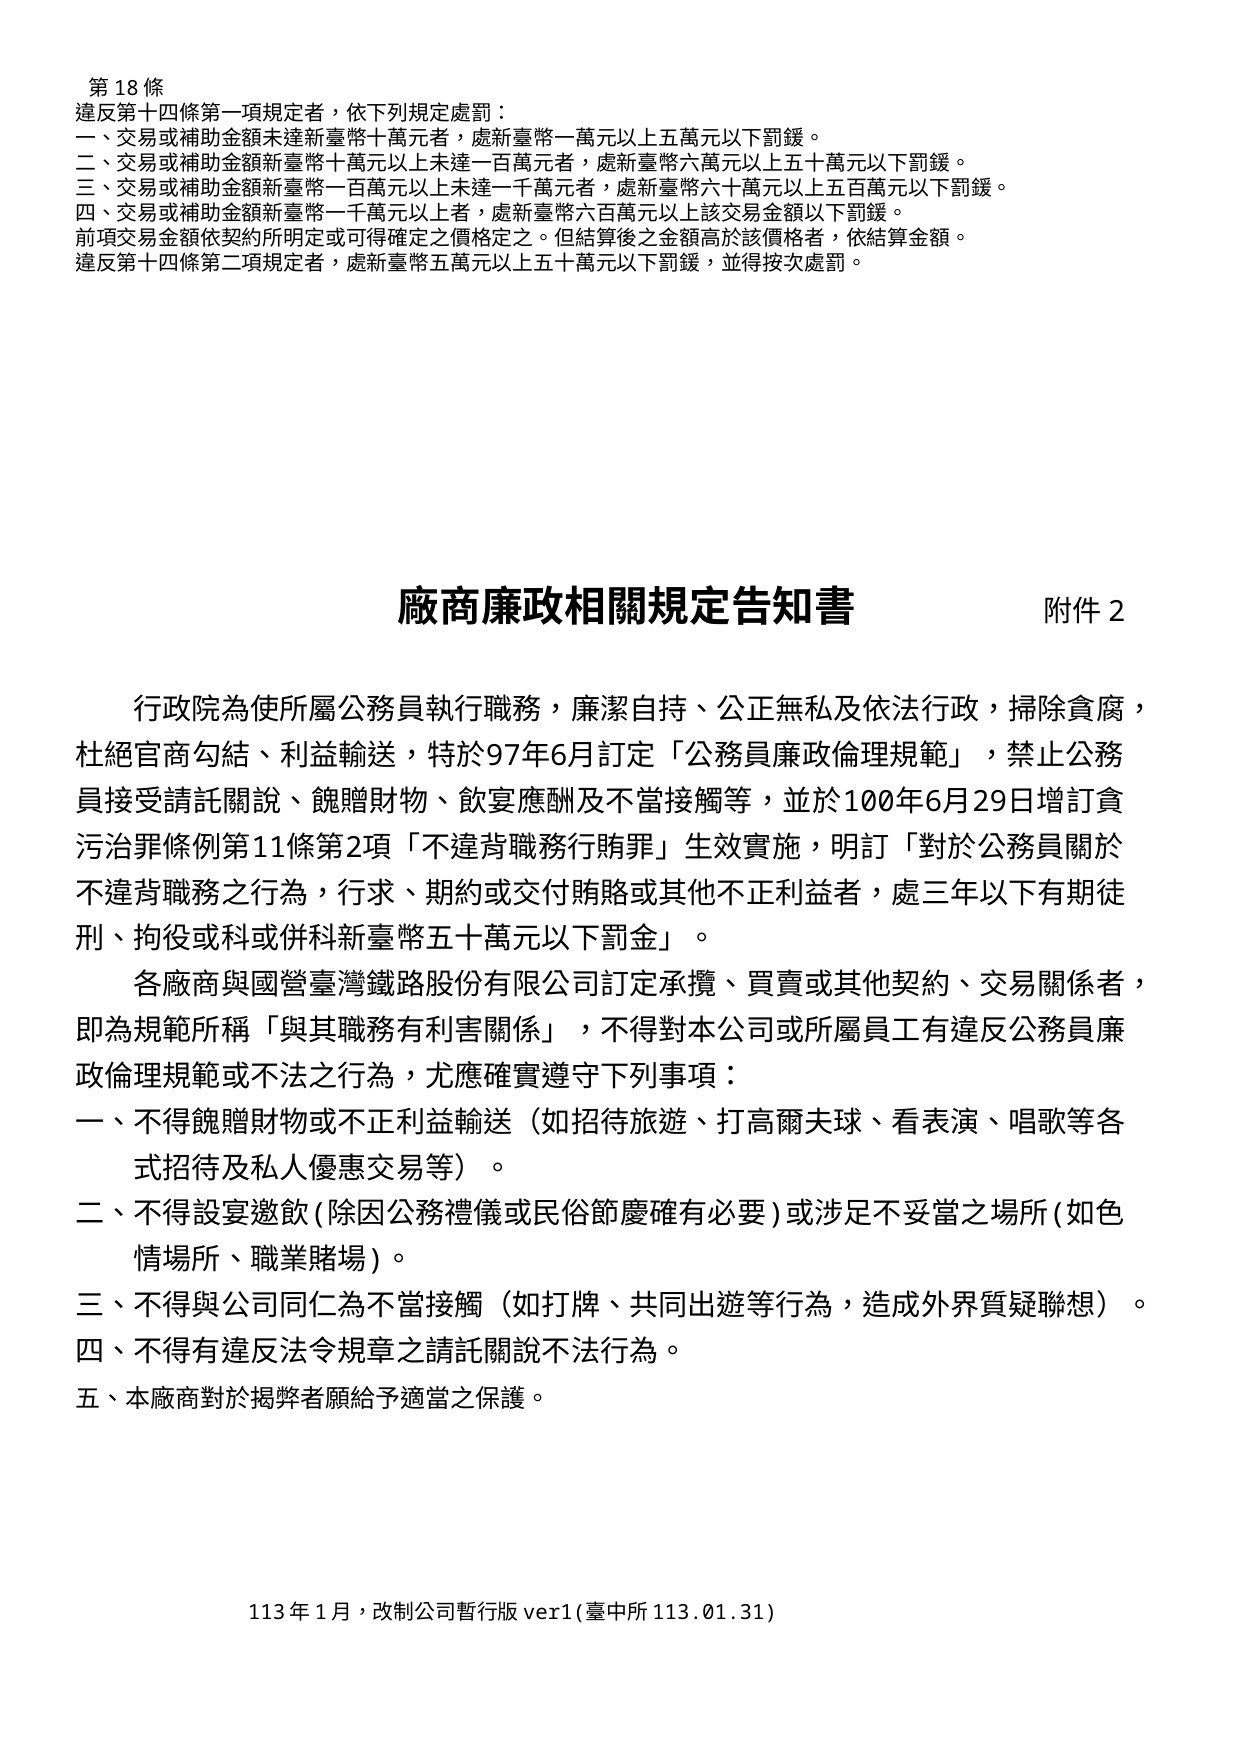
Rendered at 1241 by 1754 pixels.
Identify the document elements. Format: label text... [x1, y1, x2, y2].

text 二、交易或補助金額新臺幣十萬元以上未達一百萬元者，處新臺幣六萬元以上五十萬元以下罰鍰。 [75, 150, 1125, 175]
text 四、交易或補助金額新臺幣一千萬元以上者，處新臺幣六百萬元以上該交易金額以下罰鍰。 [75, 200, 1125, 225]
text 一、不得餽贈財物或不正利益輸送（如招待旅遊、打高爾夫球、看表演、唱歌等各式招待及私人優惠交易等）。 [75, 1096, 1125, 1187]
text 違反第十四條第二項規定者，處新臺幣五萬元以上五十萬元以下罰鍰，並得按次處罰。 [30, 250, 1234, 275]
text 各廠商與國營臺灣鐵路股份有限公司訂定承攬、買賣或其他契約、交易關係者，即為規範所稱「與其職務有利害關係」，不得對本公司或所屬員工有違反公務員廉政倫理規範或不法之行為，尤應確實遵守下列事項： [75, 958, 1125, 1096]
text 違反第十四條第一項規定者，依下列規定處罰： [75, 100, 1125, 125]
text 第18條 [1, 75, 1219, 100]
text 二、不得設宴邀飲(除因公務禮儀或民俗節慶確有必要)或涉足不妥當之場所(如色情場所、職業賭場)。 [75, 1187, 1125, 1279]
text 行政院為使所屬公務員執行職務，廉潔自持、公正無私及依法行政，掃除貪腐，杜絕官商勾結、利益輸送，特於97年6月訂定「公務員廉政倫理規範」，禁止公務員接受請託關說、餽贈財物、飲宴應酬及不當接觸等，並於100年6月29日增訂貪污治罪條例第11條第2項「不違背職務行賄罪」生效實施，明訂「對於公務員關於不違背職務之行為，行求、期約或交付賄賂或其他不正利益者，處三年以下有期徒刑、拘役或科或併科新臺幣五十萬元以下罰金」。 [75, 683, 1125, 958]
text 廠商廉政相關規定告知書 附件2 [75, 573, 1125, 633]
text 三、不得與公司同仁為不當接觸（如打牌、共同出遊等行為，造成外界質疑聯想）。 [75, 1279, 1125, 1325]
text 三、交易或補助金額新臺幣一百萬元以上未達一千萬元者，處新臺幣六十萬元以上五百萬元以下罰鍰。 [75, 175, 1125, 200]
text 四、不得有違反法令規章之請託關說不法行為。 [75, 1325, 1125, 1371]
text 一、交易或補助金額未達新臺幣十萬元者，處新臺幣一萬元以上五萬元以下罰鍰。 [75, 125, 1125, 150]
text 前項交易金額依契約所明定或可得確定之價格定之。但結算後之金額高於該價格者，依結算金額。 [75, 225, 1125, 250]
text 五、本廠商對於揭弊者願給予適當之保護。 [75, 1371, 1125, 1416]
